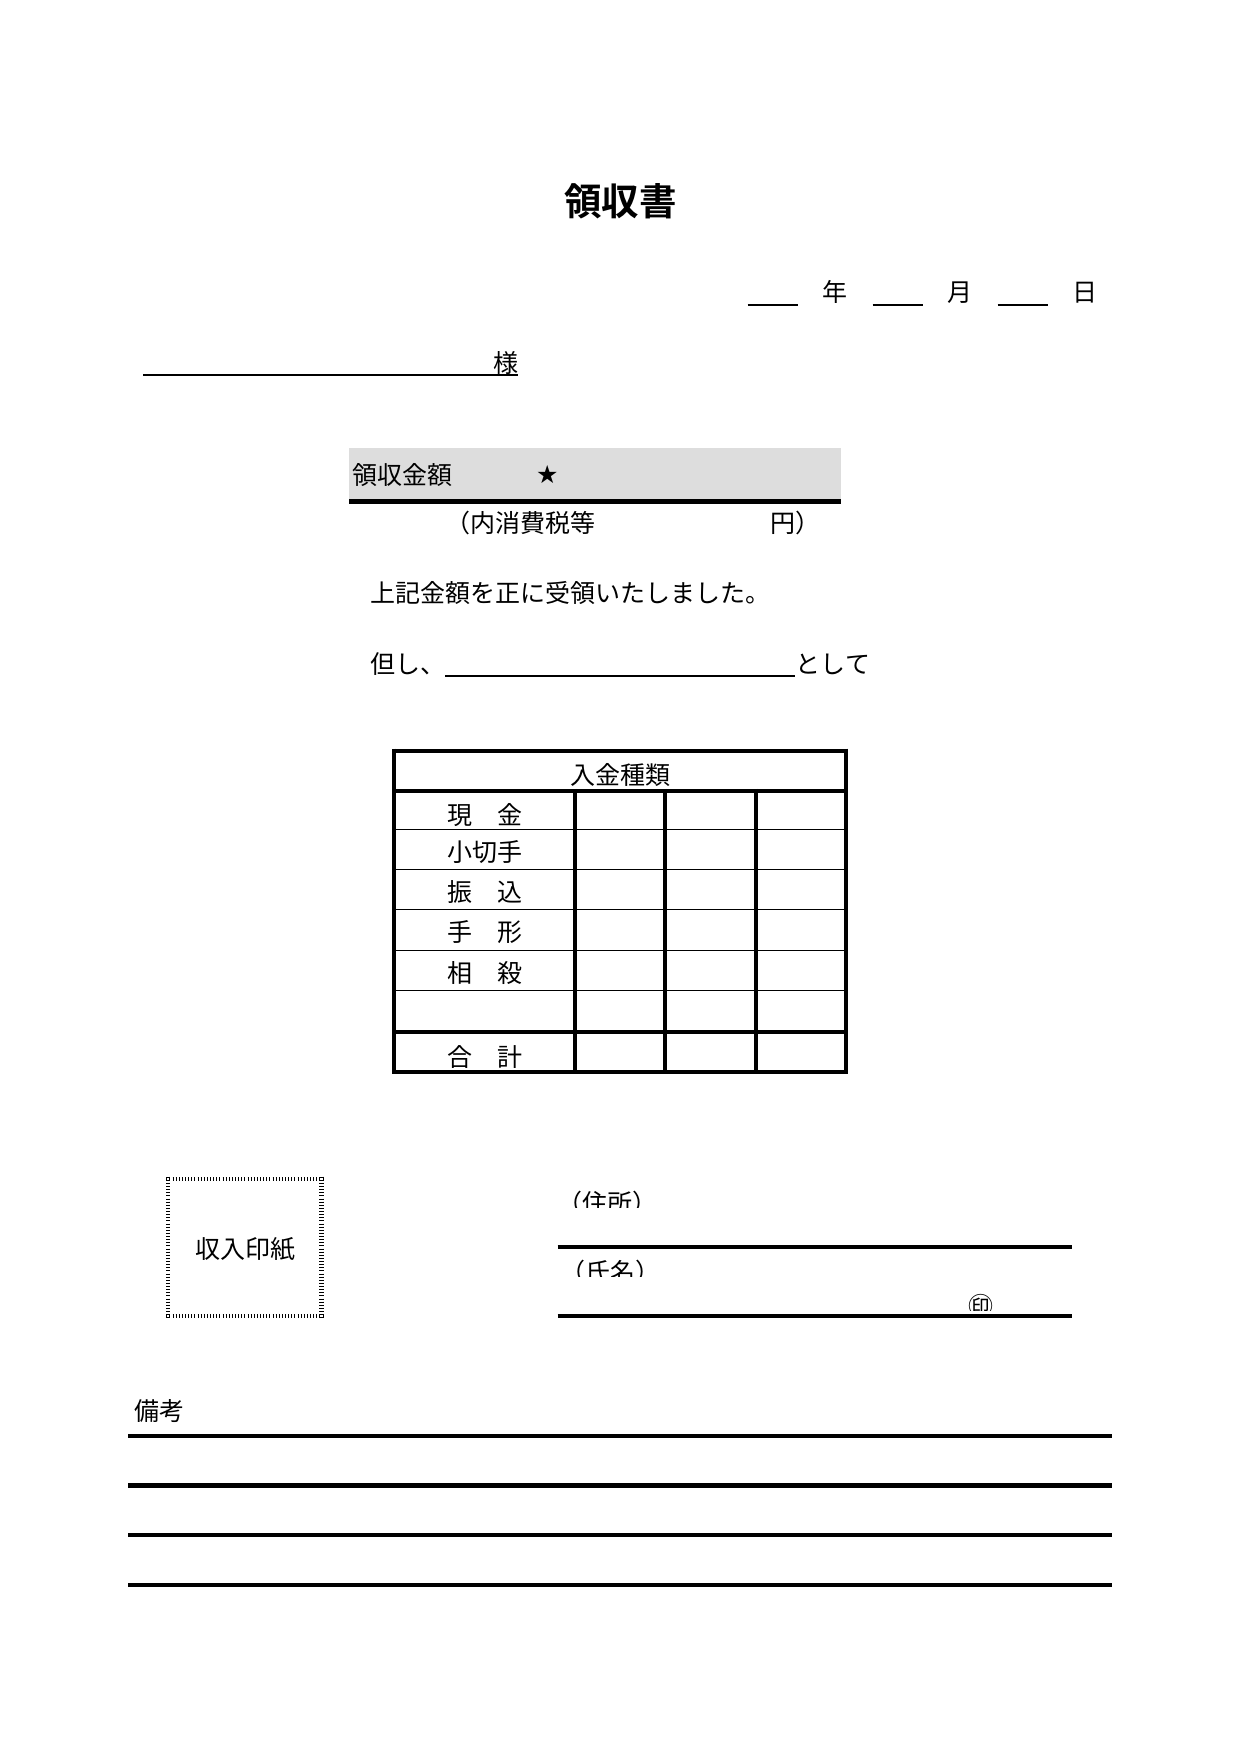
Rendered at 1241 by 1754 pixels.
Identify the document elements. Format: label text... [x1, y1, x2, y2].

table_cell [128, 1537, 1112, 1583]
title 領収書 [118, 172, 1122, 226]
text 但し、 として [118, 644, 1122, 680]
table_cell [577, 870, 663, 909]
table_cell [667, 830, 754, 869]
text 様 [118, 343, 1122, 379]
table_cell [758, 991, 844, 1030]
table_cell 手 形 [396, 910, 573, 949]
table_cell [577, 910, 663, 949]
table_header （住所） [558, 1177, 965, 1211]
table_header ★ [533, 448, 841, 499]
table_cell [577, 951, 663, 990]
text 年 月 日 [118, 273, 1122, 309]
table_cell 振 込 [396, 870, 573, 909]
table_cell [577, 830, 663, 869]
table_cell [577, 1034, 663, 1070]
table_cell 相 殺 [396, 951, 573, 990]
table_cell [758, 1034, 844, 1070]
table_cell [321, 1245, 557, 1279]
table_cell ㊞ [965, 1279, 1072, 1314]
text （内消費税等 円） [118, 503, 1122, 540]
table_cell [667, 870, 754, 909]
table_cell [758, 951, 844, 990]
table_cell 現 金 [396, 793, 573, 829]
table_cell [758, 793, 844, 829]
table_cell 小切手 [396, 830, 573, 869]
table_cell [321, 1279, 557, 1314]
table_cell [558, 1211, 965, 1245]
table_header 備考 [128, 1386, 1112, 1434]
table_cell [667, 991, 754, 1030]
table_cell [321, 1211, 557, 1245]
table_cell （氏名） [558, 1249, 965, 1279]
table_cell [667, 793, 754, 829]
table_header 入金種類 [396, 753, 844, 789]
table_cell [758, 910, 844, 949]
table_header [965, 1177, 1072, 1211]
table_header 収入印紙 [168, 1177, 321, 1314]
table_cell [577, 991, 663, 1030]
table_cell [128, 1438, 1112, 1483]
table_cell 合 計 [396, 1034, 573, 1070]
table_cell [667, 1034, 754, 1070]
table_cell [667, 910, 754, 949]
table_cell [396, 991, 573, 1030]
text 上記金額を正に受領いたしました。 [118, 574, 1122, 610]
table_cell [667, 951, 754, 990]
table_cell [758, 870, 844, 909]
table_cell [558, 1279, 965, 1314]
table_header 領収金額 [349, 448, 533, 499]
table_cell [965, 1249, 1072, 1279]
table_cell [965, 1211, 1072, 1245]
table_cell [758, 830, 844, 869]
table_header [321, 1177, 557, 1211]
table_cell [577, 793, 663, 829]
table_cell [128, 1488, 1112, 1533]
